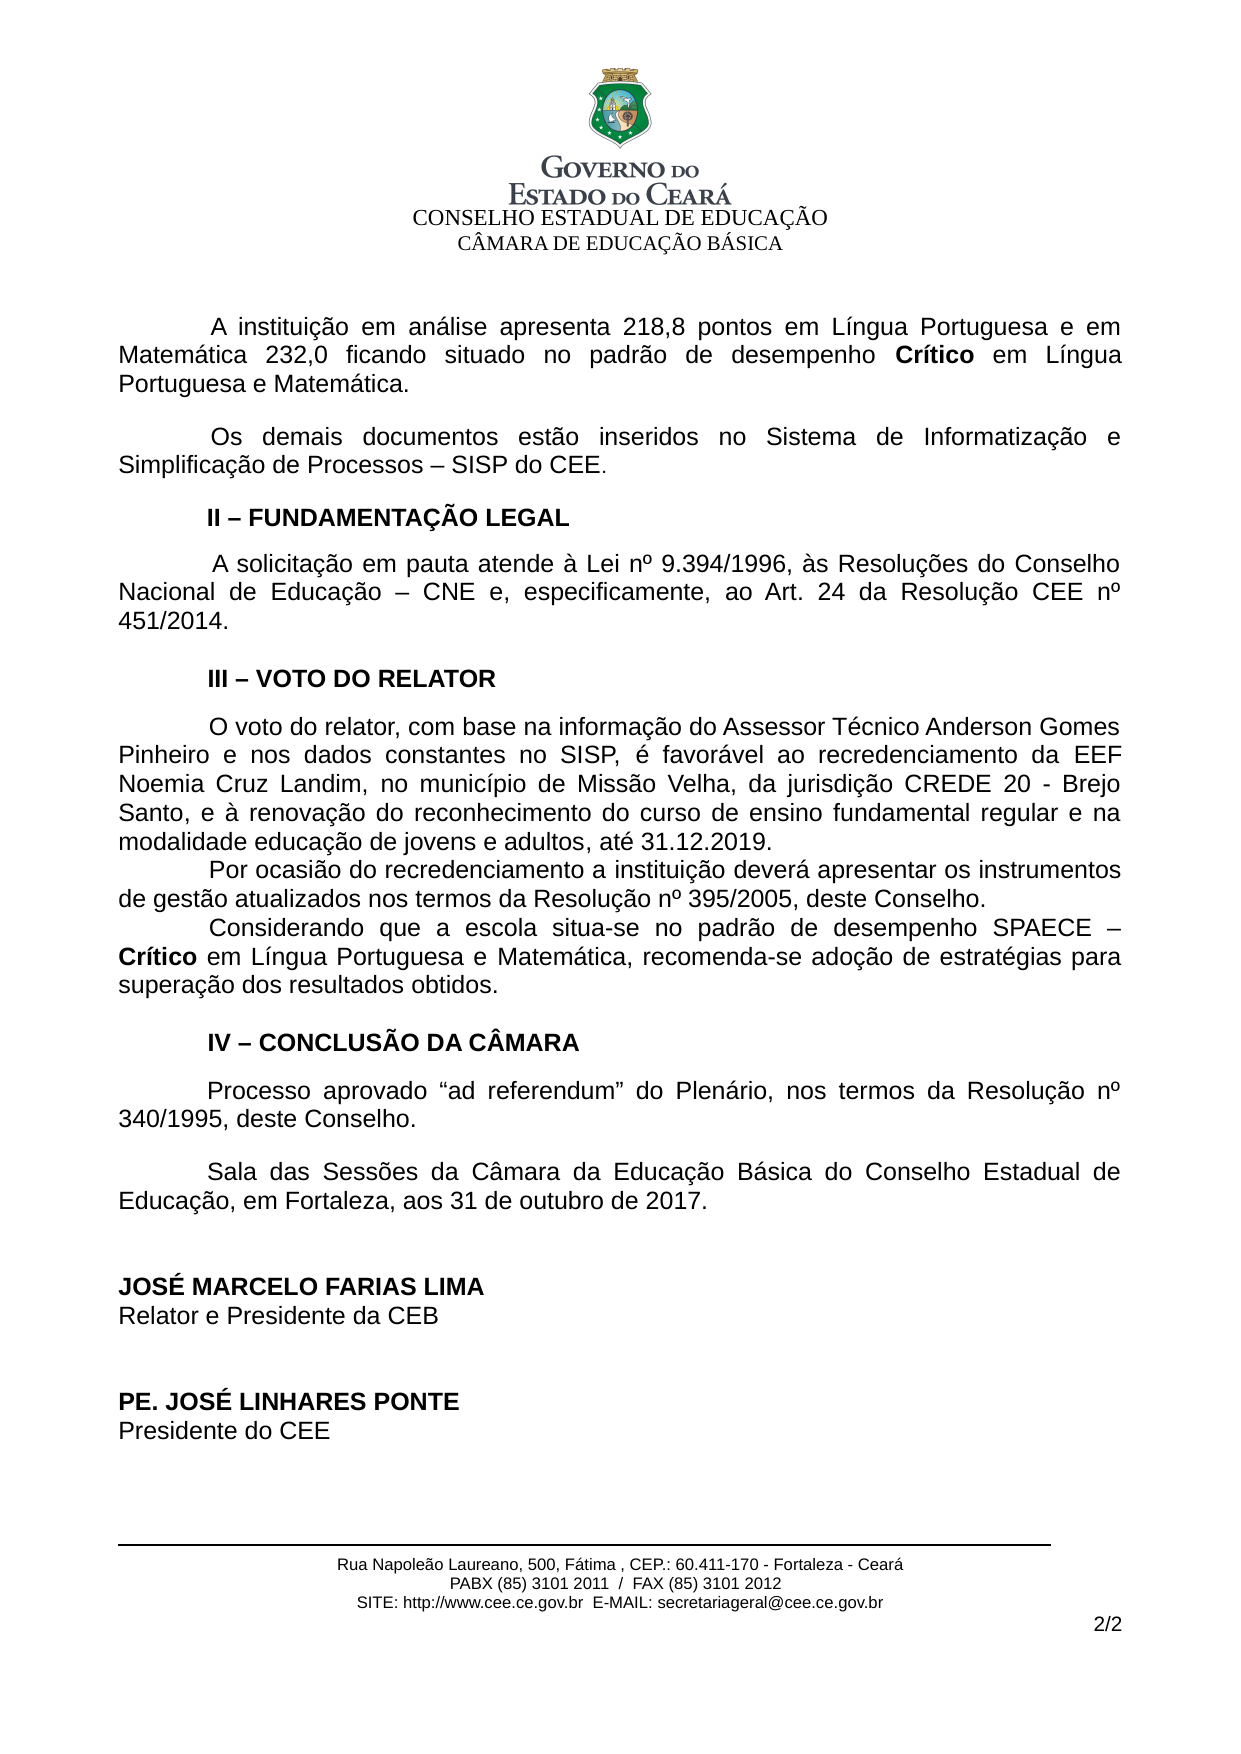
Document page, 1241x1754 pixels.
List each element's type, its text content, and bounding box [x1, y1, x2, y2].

text Relator e Presidente da CEB [118, 1301, 1122, 1330]
text Processo aprovado “ad referendum” do Plenário, nos termos da Resolução nº 340/1995, deste Conselho. [118, 1076, 1122, 1133]
text JOSÉ MARCELO FARIAS LIMA [118, 1272, 1122, 1301]
text II – FUNDAMENTAÇÃO LEGAL [118, 503, 1122, 532]
text Presidente do CEE [118, 1416, 1134, 1445]
text III – VOTO DO RELATOR [118, 664, 1122, 692]
text A solicitação em pauta atende à Lei nº 9.394/1996, às Resoluções do Conselho Nacional de Educação – CNE e, especificamente, ao Art. 24 da Resolução CEE nº 451/2014. [118, 549, 1122, 635]
text Sala das Sessões da Câmara da Educação Básica do Conselho Estadual de Educação, em Fortaleza, aos 31 de outubro de 2017. [118, 1157, 1122, 1215]
text A instituição em análise apresenta 218,8 pontos em Língua Portuguesa e em Matemática 232,0 ficando situado no padrão de desempenho Crítico em Língua Portuguesa e Matemática. [118, 311, 1122, 398]
text Por ocasião do recredenciamento a instituição deverá apresentar os instrumentos de gestão atualizados nos termos da Resolução nº 395/2005, deste Conselho. [118, 855, 1122, 913]
subtitle IV – CONCLUSÃO DA CÂMARA [118, 1028, 1122, 1057]
picture [508, 68, 732, 205]
text PE. JOSÉ LINHARES PONTE [118, 1387, 1122, 1416]
text O voto do relator, com base na informação do Assessor Técnico Anderson Gomes Pinheiro e nos dados constantes no SISP, é favorável ao recredenciamento da EEF Noemia Cruz Landim, no município de Missão Velha, da jurisdição CREDE 20 - Brejo Santo, e à renovação do reconhecimento do curso de ensino fundamental regular e na modalidade educação de jovens e adultos, até 31.12.2019. [118, 712, 1122, 855]
text Os demais documentos estão inseridos no Sistema de Informatização e Simplificação de Processos – SISP do CEE. [118, 422, 1122, 479]
text Considerando que a escola situa-se no padrão de desempenho SPAECE – Crítico em Língua Portuguesa e Matemática, recomenda-se adoção de estratégias para superação dos resultados obtidos. [118, 913, 1122, 999]
